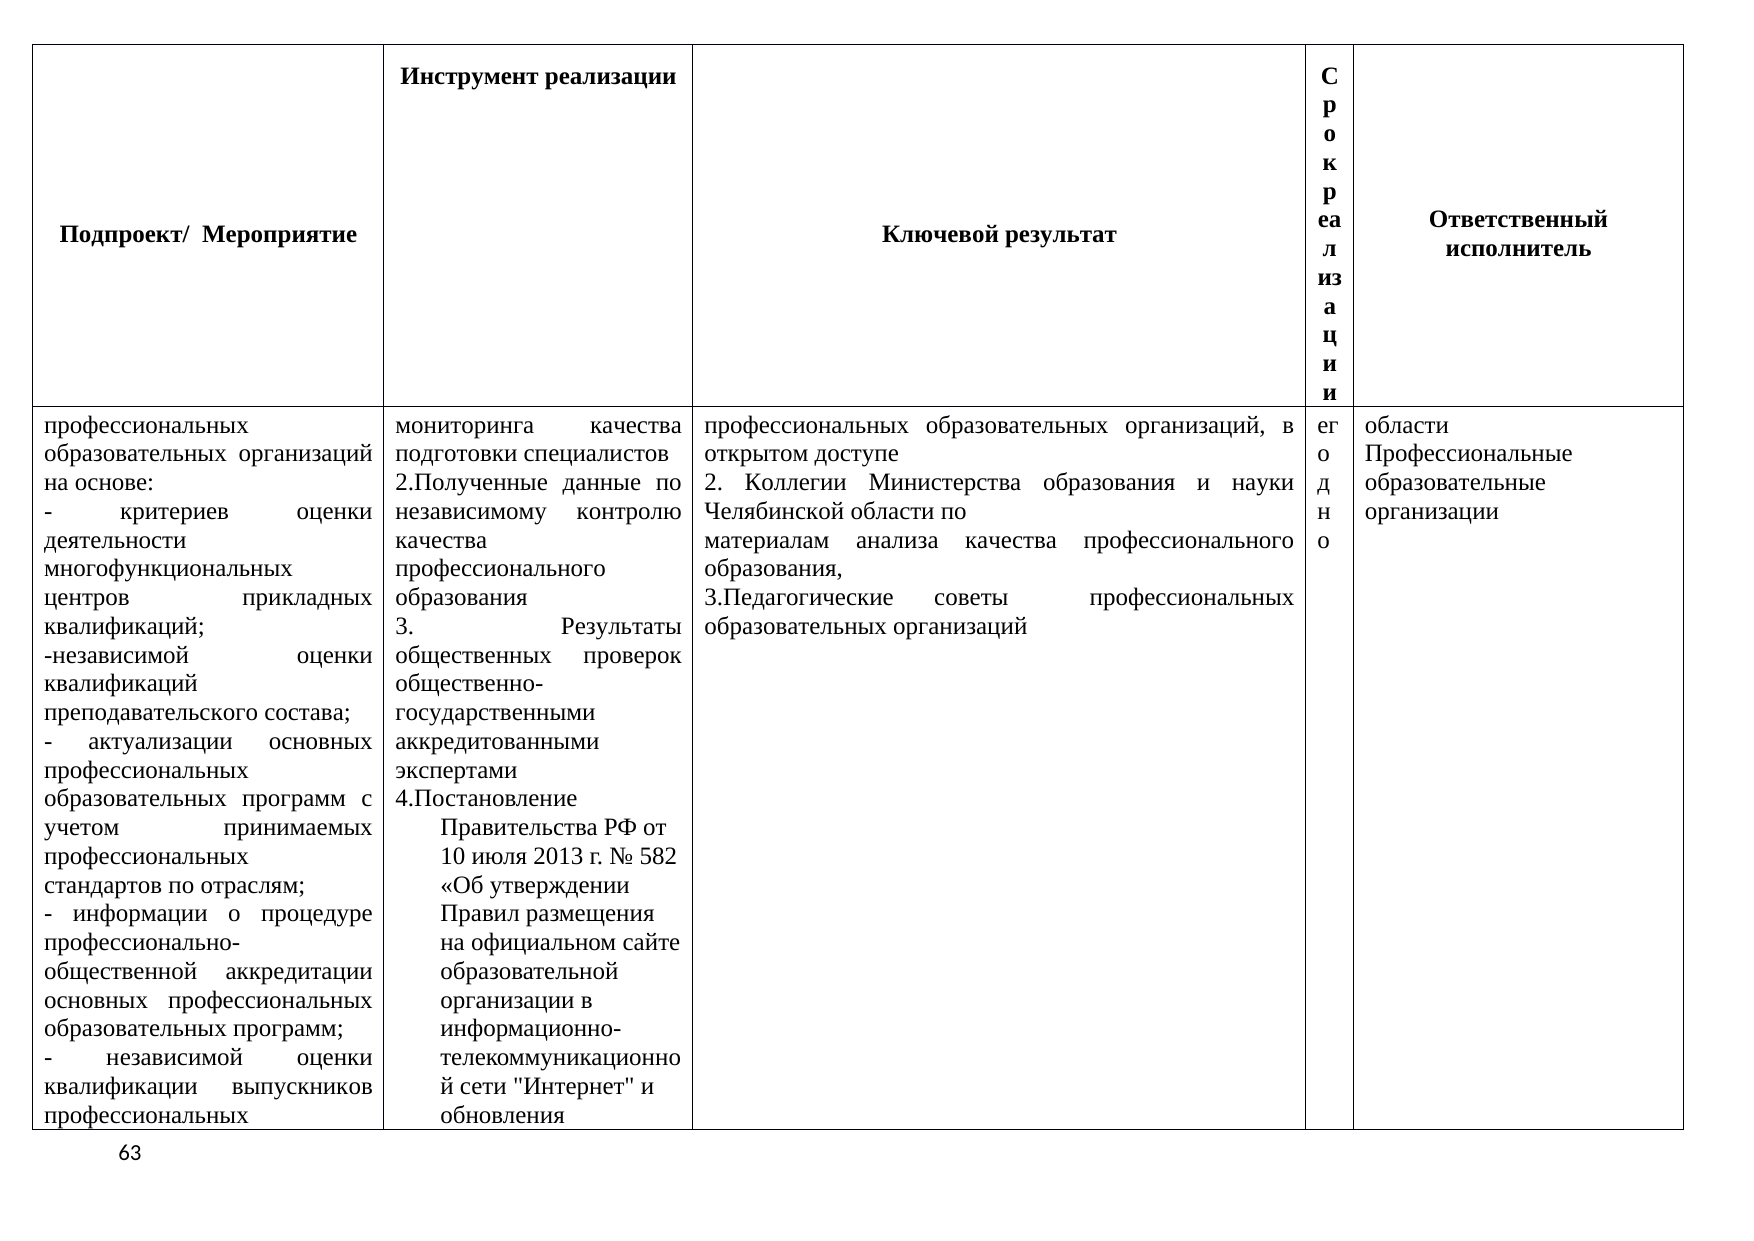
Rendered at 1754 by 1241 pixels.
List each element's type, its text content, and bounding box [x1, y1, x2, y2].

table_cell профессиональных образовательных организаций, в открытом доступе 2. Коллегии Министерства образования и науки Челябинской области по материалам анализа качества профессионального образования, 3.Педагогические советы профессиональных образовательных организаций [693, 407, 1305, 1128]
table_header Ответственный исполнитель [1354, 45, 1683, 406]
table_cell егодно [1306, 407, 1353, 1128]
table_header Ключевой результат [693, 45, 1305, 406]
table_header Инструмент реализации [384, 45, 692, 406]
table_header Срок реализации [1306, 45, 1353, 406]
table_cell профессиональных образовательных организаций на основе: - критериев оценки деятельности многофункциональных центров прикладных квалификаций; -независимой оценки квалификаций преподавательского состава; - актуализации основных профессиональных образовательных программ с учетом принимаемых профессиональных стандартов по отраслям; - информации о процедуре профессионально-общественной аккредитации основных профессиональных образовательных программ; - независимой оценки квалификации выпускников профессиональных [33, 407, 383, 1128]
table_cell области Профессиональные образовательные организации [1354, 407, 1683, 1128]
table_cell мониторинга качества подготовки специалистов 2.Полученные данные по независимому контролю качества профессионального образования 3. Результаты общественных проверок общественно-государственными аккредитованными экспертами 4.Постановление Правительства РФ от 10 июля 2013 г. № 582 «Об утверждении Правил размещения на официальном сайте образовательной организации в информационно-телекоммуникационной сети "Интернет" и обновления [384, 407, 692, 1128]
table_header Подпроект/ Мероприятие [33, 45, 383, 406]
